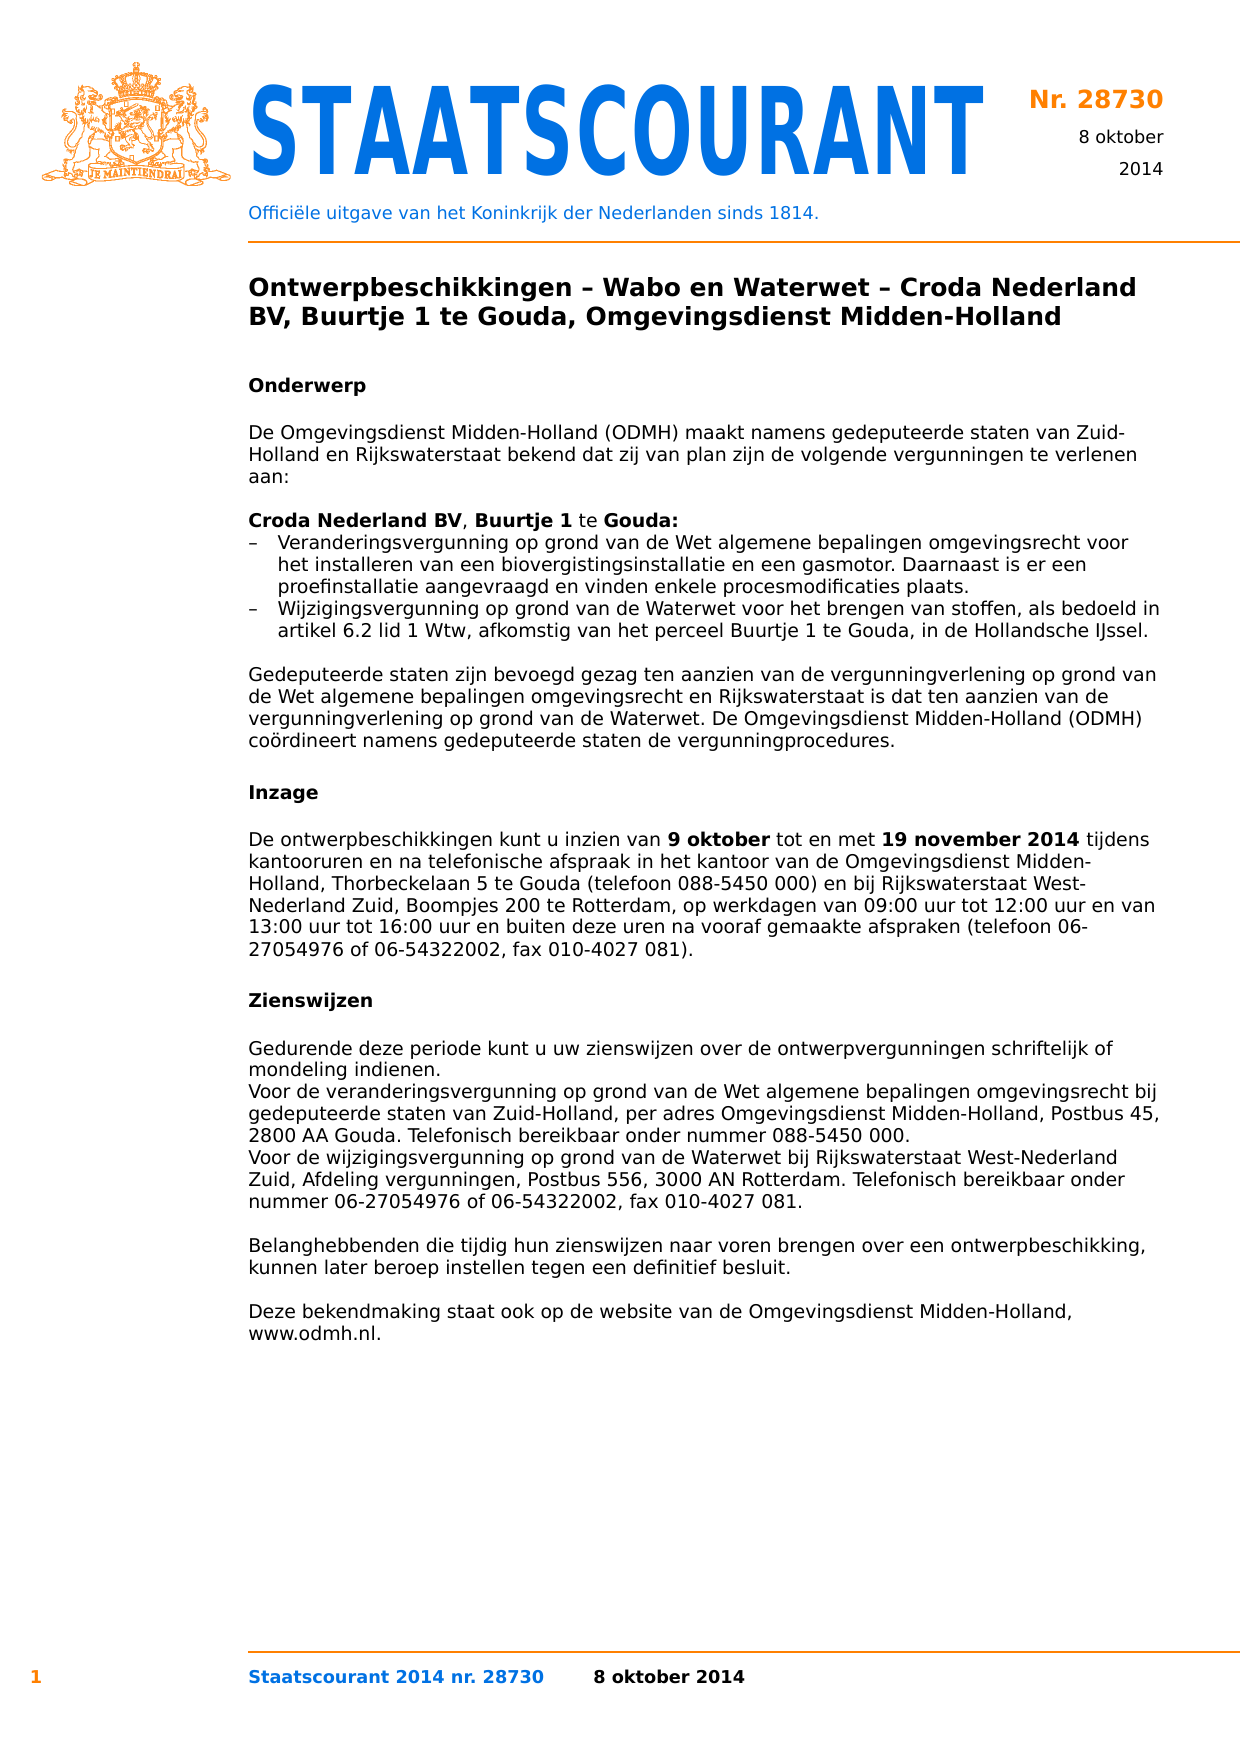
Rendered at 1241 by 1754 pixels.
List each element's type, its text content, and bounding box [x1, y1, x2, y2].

text Deze bekendmaking staat ook op de website van de Omgevingsdienst Midden-Holland, www.odmh.nl. [248, 1301, 1163, 1345]
text Croda Nederland BV, Buurtje 1 te Gouda: [248, 510, 1163, 532]
picture [41, 62, 231, 186]
text – Veranderingsvergunning op grond van de Wet algemene bepalingen omgevingsrecht voor het installeren van een biovergistingsinstallatie en een gasmotor. Daarnaast is er een proefinstallatie aangevraagd en vinden enkele procesmodificaties plaats. [248, 532, 1163, 598]
subtitle Onderwerp [248, 375, 1163, 397]
text Gedeputeerde staten zijn bevoegd gezag ten aanzien van de vergunningverlening op grond van de Wet algemene bepalingen omgevingsrecht en Rijkswaterstaat is dat ten aanzien van de vergunningverlening op grond van de Waterwet. De Omgevingsdienst Midden-Holland (ODMH) coördineert namens gedeputeerde staten de vergunningprocedures. [248, 664, 1163, 752]
subtitle Zienswijzen [248, 990, 1163, 1012]
text Voor de veranderingsvergunning op grond van de Wet algemene bepalingen omgevingsrecht bij gedeputeerde staten van Zuid-Holland, per adres Omgevingsdienst Midden-Holland, Postbus 45, 2800 AA Gouda. Telefonisch bereikbaar onder nummer 088-5450 000. [248, 1081, 1163, 1147]
table_cell 2014 [998, 153, 1240, 203]
text De ontwerpbeschikkingen kunt u inzien van 9 oktober tot en met 19 november 2014 tijdens kantooruren en na telefonische afspraak in het kantoor van de Omgevingsdienst Midden-Holland, Thorbeckelaan 5 te Gouda (telefoon 088-5450 000) en bij Rijkswaterstaat West-Nederland Zuid, Boompjes 200 te Rotterdam, op werkdagen van 09:00 uur tot 12:00 uur en van 13:00 uur tot 16:00 uur en buiten deze uren na vooraf gemaakte afspraken (telefoon 06-27054976 of 06-54322002, fax 010-4027 081). [248, 828, 1163, 960]
table_cell Officiële uitgave van het Koninkrijk der Nederlanden sinds 1814. [248, 203, 1240, 241]
table_header [25, 62, 248, 241]
text – Wijzigingsvergunning op grond van de Waterwet voor het brengen van stoffen, als bedoeld in artikel 6.2 lid 1 Wtw, afkomstig van het perceel Buurtje 1 te Gouda, in de Hollandsche IJssel. [248, 598, 1163, 642]
text Gedurende deze periode kunt u uw zienswijzen over de ontwerpvergunningen schriftelijk of mondeling indienen. [248, 1037, 1163, 1081]
text Belanghebbenden die tijdig hun zienswijzen naar voren brengen over een ontwerpbeschikking, kunnen later beroep instellen tegen een definitief besluit. [248, 1235, 1163, 1279]
text Voor de wijzigingsvergunning op grond van de Waterwet bij Rijkswaterstaat West-Nederland Zuid, Afdeling vergunningen, Postbus 556, 3000 AN Rotterdam. Telefonisch bereikbaar onder nummer 06-27054976 of 06-54322002, fax 010-4027 081. [248, 1147, 1163, 1213]
subtitle Inzage [248, 782, 1163, 803]
table_header Nr. 28730 [998, 62, 1240, 121]
subtitle Ontwerpbeschikkingen – Wabo en Waterwet – Croda Nederland BV, Buurtje 1 te Gouda, Omgevingsdienst Midden-Holland [248, 273, 1163, 331]
text De Omgevingsdienst Midden-Holland (ODMH) maakt namens gedeputeerde staten van Zuid-Holland en Rijkswaterstaat bekend dat zij van plan zijn de volgende vergunningen te verlenen aan: [248, 422, 1163, 488]
table_cell 8 oktober [998, 121, 1240, 153]
table_header STAATSCOURANT [248, 62, 998, 203]
